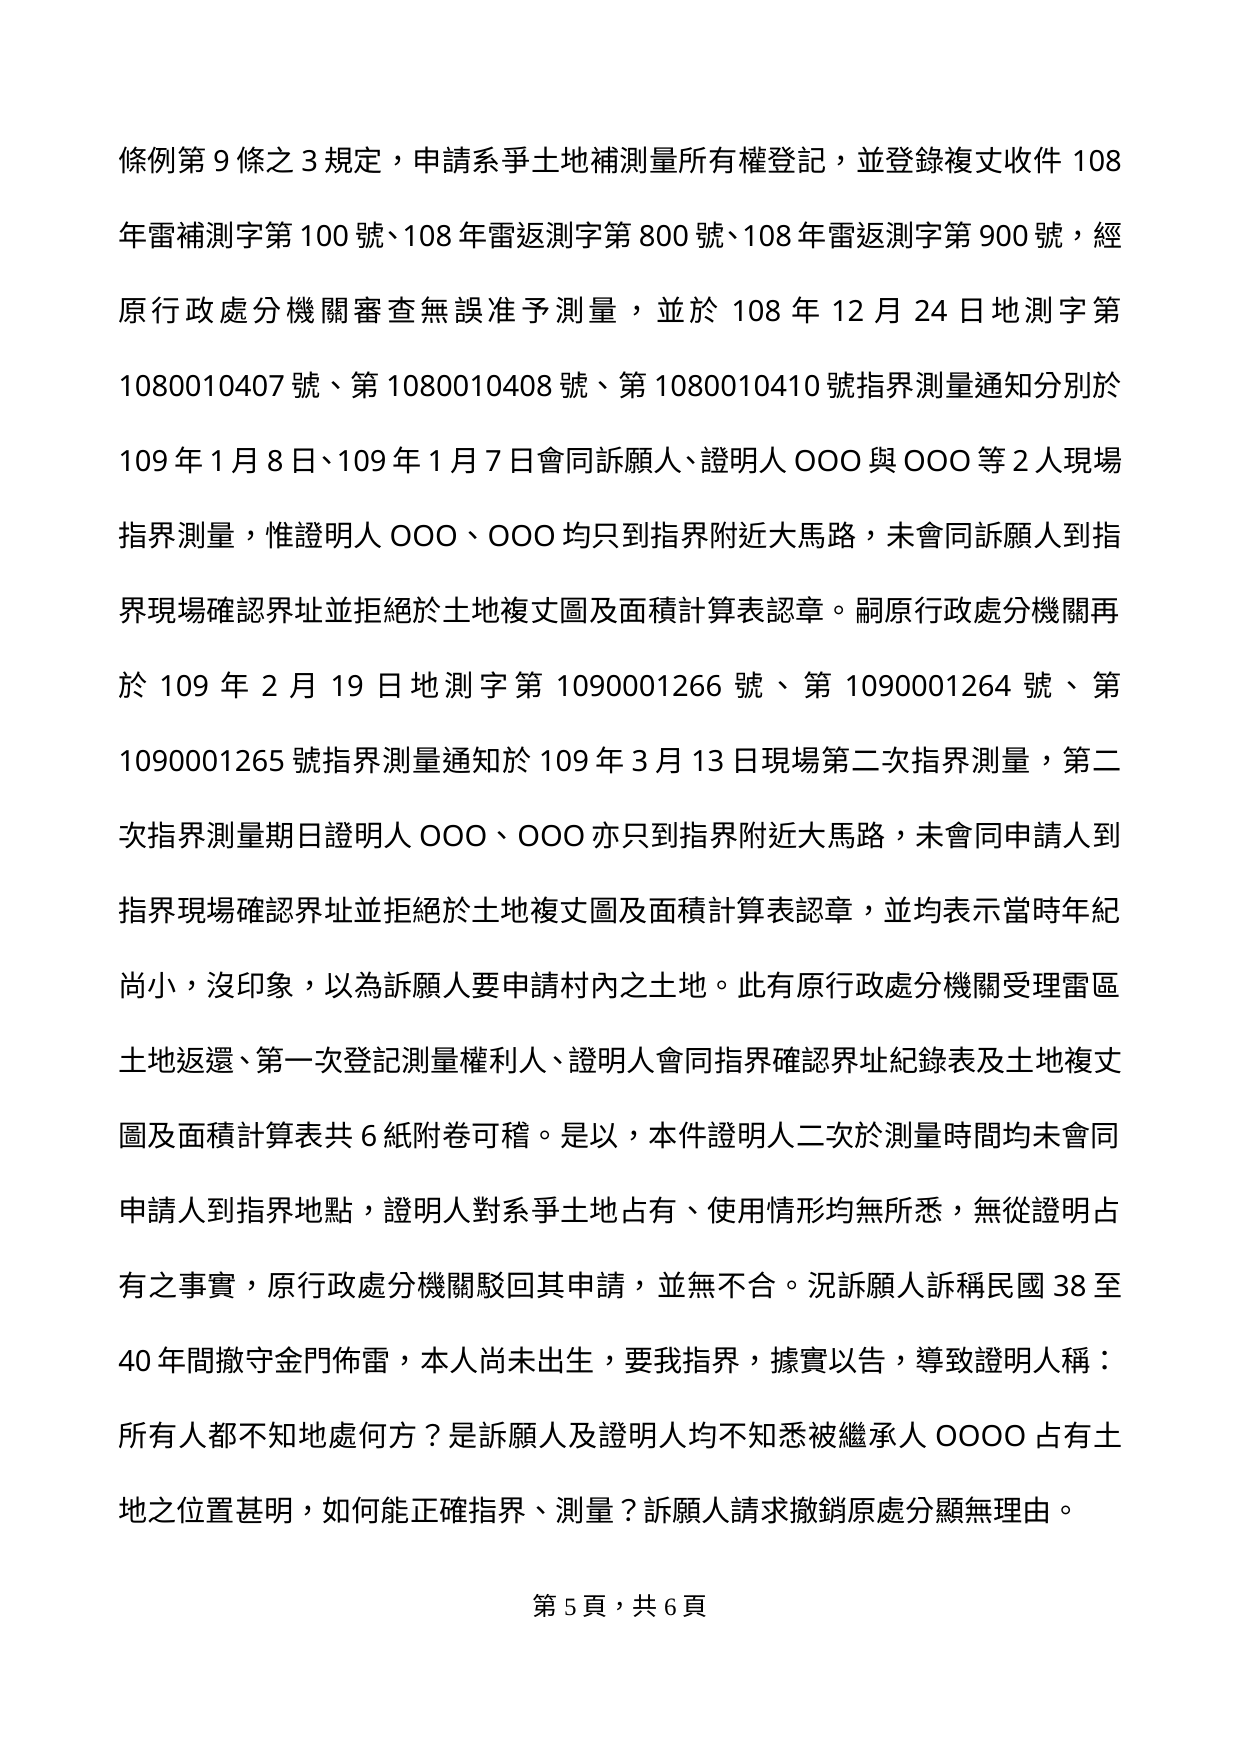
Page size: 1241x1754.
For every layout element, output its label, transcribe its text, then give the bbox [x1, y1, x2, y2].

text 二、經查，訴願人於108年3月21日檢附土地複丈及標示變更登記申請書本，及土地申請返還協議書、繼承系統表、OOO與OOO等2人之土地四鄰證明書、戶籍謄本、國民身分證影印等相關文件，主張其母OOOO自民國於50年1月1日開始，在系爭土地耕作，至民國於60年3月1日止完成時效，依離島建設條例第9條之3規定，申請系爭土地補測量所有權登記，並登錄複丈收件108年雷補測字第100號、108年雷返測字第800號、108年雷返測字第900號，經原行政處分機關審查無誤准予測量，並於108年12月24日地測字第1080010407號、第1080010408號、第1080010410號指界測量通知分別於109年1月8日、109年1月7日會同訴願人、證明人OOO與OOO等2人現場指界測量，惟證明人OOO、OOO均只到指界附近大馬路，未會同訴願人到指界現場確認界址並拒絕於土地複丈圖及面積計算表認章。嗣原行政處分機關再於109年2月19日地測字第1090001266號、第1090001264號、第1090001265號指界測量通知於109年3月13日現場第二次指界測量，第二次指界測量期日證明人OOO、OOO亦只到指界附近大馬路，未會同申請人到指界現場確認界址並拒絕於土地複丈圖及面積計算表認章，並均表示當時年紀尚小，沒印象，以為訴願人要申請村內之土地。此有原行政處分機關受理雷區土地返還、第一次登記測量權利人、證明人會同指界確認界址紀錄表及土地複丈圖及面積計算表共6紙附卷可稽。是以，本件證明人二次於測量時間均未會同申請人到指界地點，證明人對系爭土地占有、使用情形均無所悉，無從證明占有之事實，原行政處分機關駁回其申請，並無不合。況訴願人訴稱民國38至40年間撤守金門佈雷，本人尚未出生，要我指界，據實以告，導致證明人稱：所有人都不知地處何方？是訴願人及證明人均不知悉被繼承人OOOO占有土地之位置甚明，如何能正確指界、測量？訴願人請求撤銷原處分顯無理由。 [118, 121, 1122, 1546]
